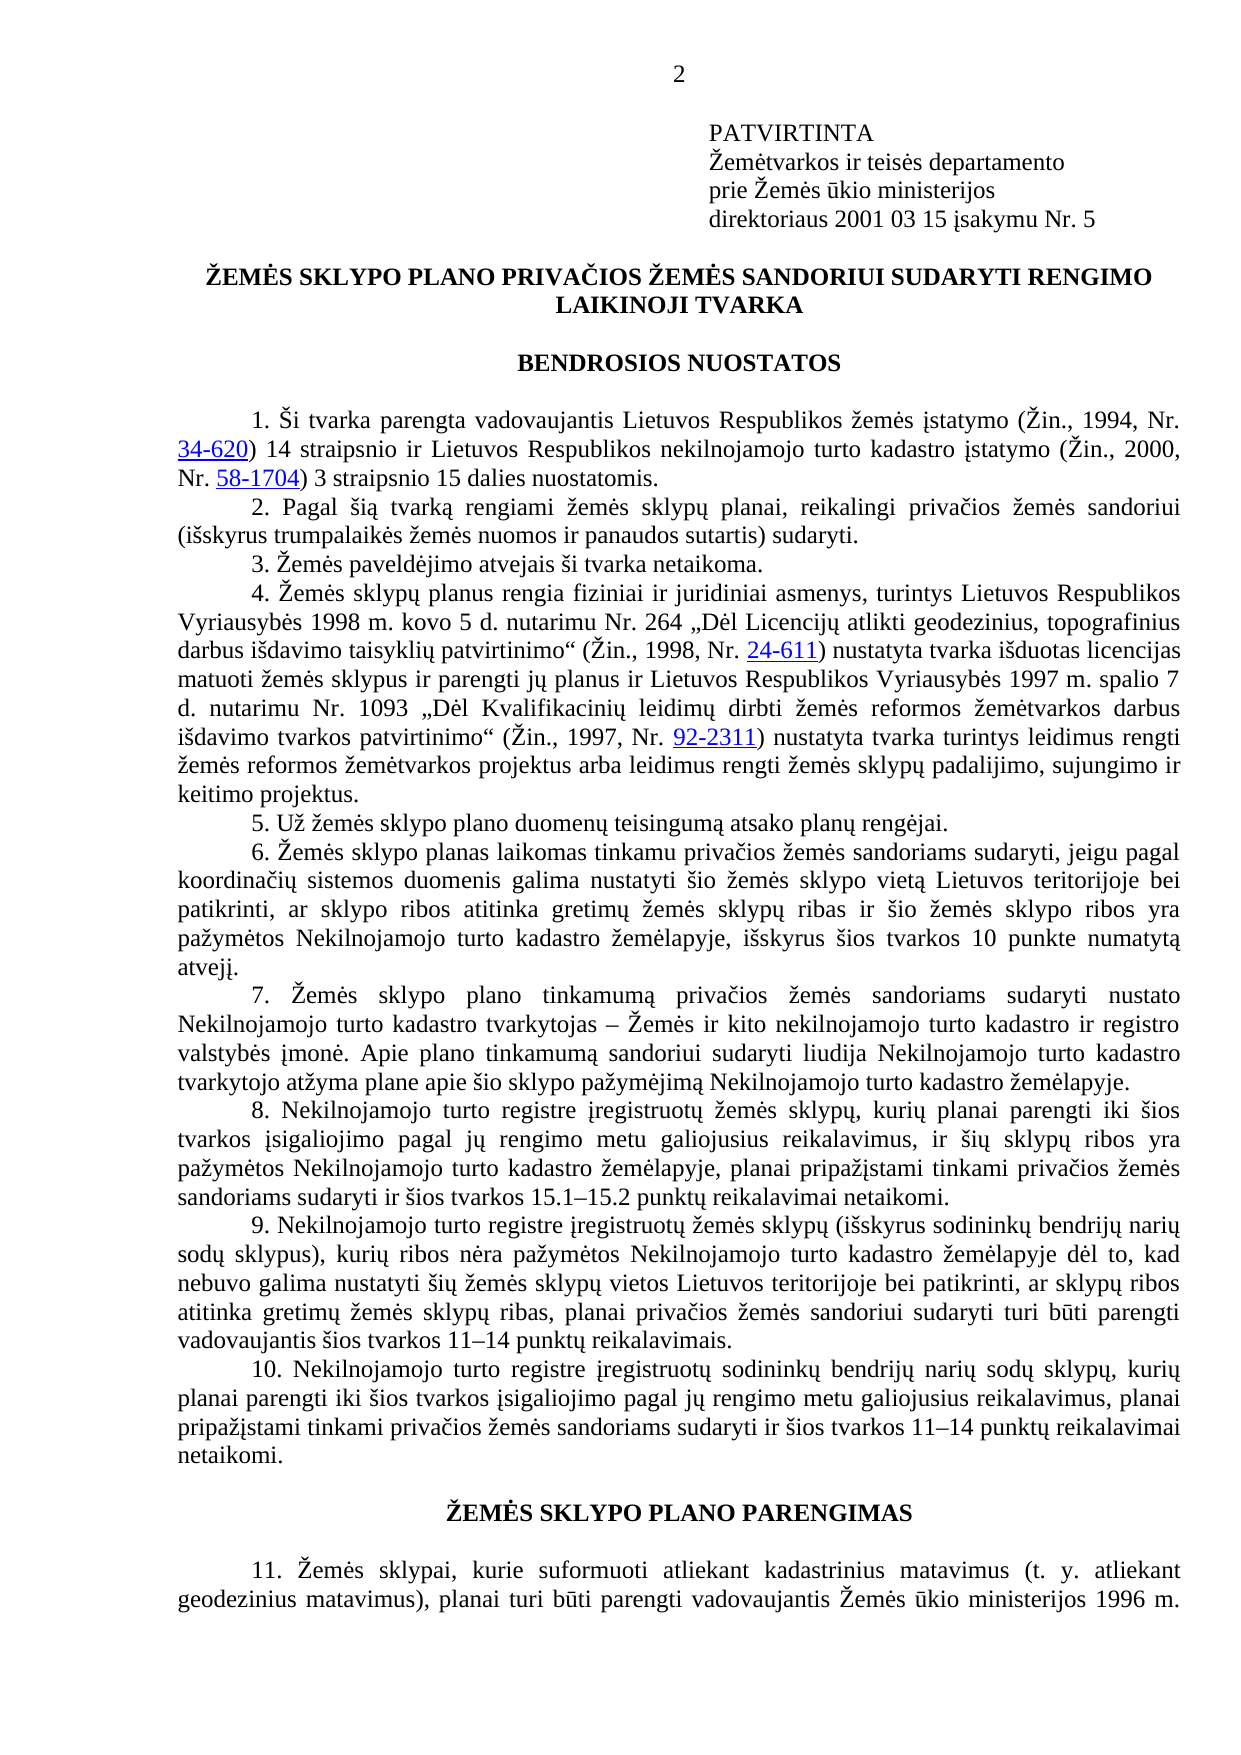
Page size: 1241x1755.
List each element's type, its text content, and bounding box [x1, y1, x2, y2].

text direktoriaus 2001 03 15 įsakymu Nr. 5 [177, 204, 1181, 233]
text 6. Žemės sklypo planas laikomas tinkamu privačios žemės sandoriams sudaryti, jeigu pagal koordinačių sistemos duomenis galima nustatyti šio žemės sklypo vietą Lietuvos teritorijoje bei patikrinti, ar sklypo ribos atitinka gretimų žemės sklypų ribas ir šio žemės sklypo ribos yra pažymėtos Nekilnojamojo turto kadastro žemėlapyje, išskyrus šios tvarkos 10 punkte numatytą atvejį. [177, 837, 1181, 981]
text ŽEMĖS SKLYPO PLANO PRIVAČIOS ŽEMĖS SANDORIUI SUDARYTI RENGIMO LAIKINOJI TVARKA [177, 262, 1181, 319]
text 11. Žemės sklypai, kurie suformuoti atliekant kadastrinius matavimus (t. y. atliekant geodezinius matavimus), planai turi būti parengti vadovaujantis Žemės ūkio ministerijos 1996 m. [177, 1556, 1181, 1613]
text Bendrosios nuostatos [177, 348, 1181, 377]
text PATVIRTINTA [177, 118, 1181, 147]
text Žemėtvarkos ir teisės departamento [177, 147, 1181, 176]
text 2. Pagal šią tvarką rengiami žemės sklypų planai, reikalingi privačios žemės sandoriui (išskyrus trumpalaikės žemės nuomos ir panaudos sutartis) sudaryti. [177, 492, 1181, 549]
text 8. Nekilnojamojo turto registre įregistruotų žemės sklypų, kurių planai parengti iki šios tvarkos įsigaliojimo pagal jų rengimo metu galiojusius reikalavimus, ir šių sklypų ribos yra pažymėtos Nekilnojamojo turto kadastro žemėlapyje, planai pripažįstami tinkami privačios žemės sandoriams sudaryti ir šios tvarkos 15.1–15.2 punktų reikalavimai netaikomi. [177, 1096, 1181, 1211]
text prie Žemės ūkio ministerijos [177, 176, 1181, 204]
text Žemės sklypo plano parengimas [177, 1498, 1181, 1527]
text 3. Žemės paveldėjimo atvejais ši tvarka netaikoma. [177, 549, 1181, 578]
text 9. Nekilnojamojo turto registre įregistruotų žemės sklypų (išskyrus sodininkų bendrijų narių sodų sklypus), kurių ribos nėra pažymėtos Nekilnojamojo turto kadastro žemėlapyje dėl to, kad nebuvo galima nustatyti šių žemės sklypų vietos Lietuvos teritorijoje bei patikrinti, ar sklypų ribos atitinka gretimų žemės sklypų ribas, planai privačios žemės sandoriui sudaryti turi būti parengti vadovaujantis šios tvarkos 11–14 punktų reikalavimais. [177, 1211, 1181, 1354]
text 7. Žemės sklypo plano tinkamumą privačios žemės sandoriams sudaryti nustato Nekilnojamojo turto kadastro tvarkytojas – Žemės ir kito nekilnojamojo turto kadastro ir registro valstybės įmonė. Apie plano tinkamumą sandoriui sudaryti liudija Nekilnojamojo turto kadastro tvarkytojo atžyma plane apie šio sklypo pažymėjimą Nekilnojamojo turto kadastro žemėlapyje. [177, 981, 1181, 1096]
text 1. Ši tvarka parengta vadovaujantis Lietuvos Respublikos žemės įstatymo (Žin., 1994, Nr. 34-620) 14 straipsnio ir Lietuvos Respublikos nekilnojamojo turto kadastro įstatymo (Žin., 2000, Nr. 58-1704) 3 straipsnio 15 dalies nuostatomis. [177, 406, 1181, 492]
text 10. Nekilnojamojo turto registre įregistruotų sodininkų bendrijų narių sodų sklypų, kurių planai parengti iki šios tvarkos įsigaliojimo pagal jų rengimo metu galiojusius reikalavimus, planai pripažįstami tinkami privačios žemės sandoriams sudaryti ir šios tvarkos 11–14 punktų reikalavimai netaikomi. [177, 1354, 1181, 1469]
text 4. Žemės sklypų planus rengia fiziniai ir juridiniai asmenys, turintys Lietuvos Respublikos Vyriausybės 1998 m. kovo 5 d. nutarimu Nr. 264 „Dėl Licencijų atlikti geodezinius, topografinius darbus išdavimo taisyklių patvirtinimo“ (Žin., 1998, Nr. 24-611) nustatyta tvarka išduotas licencijas matuoti žemės sklypus ir parengti jų planus ir Lietuvos Respublikos Vyriausybės 1997 m. spalio 7 d. nutarimu Nr. 1093 „Dėl Kvalifikacinių leidimų dirbti žemės reformos žemėtvarkos darbus išdavimo tvarkos patvirtinimo“ (Žin., 1997, Nr. 92-2311) nustatyta tvarka turintys leidimus rengti žemės reformos žemėtvarkos projektus arba leidimus rengti žemės sklypų padalijimo, sujungimo ir keitimo projektus. [177, 578, 1181, 808]
text 5. Už žemės sklypo plano duomenų teisingumą atsako planų rengėjai. [177, 808, 1181, 837]
